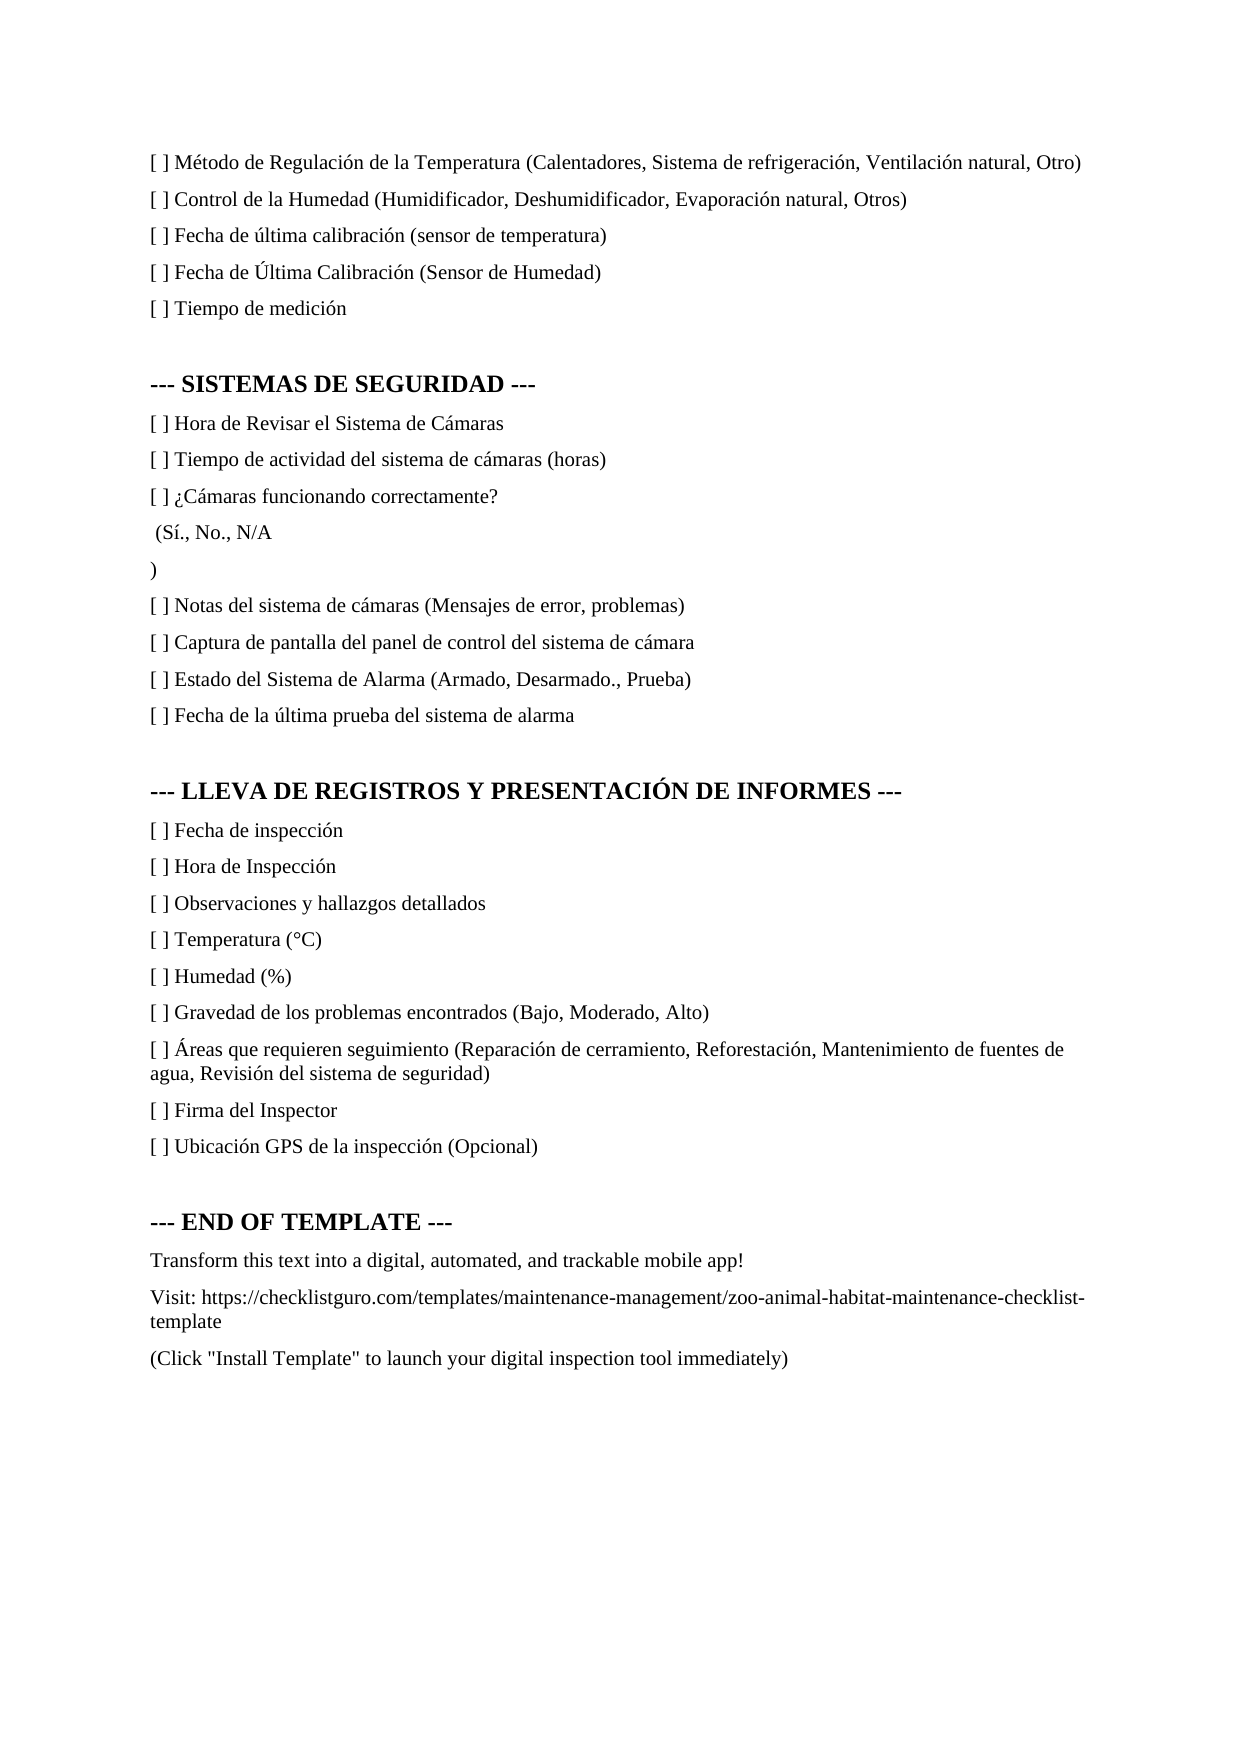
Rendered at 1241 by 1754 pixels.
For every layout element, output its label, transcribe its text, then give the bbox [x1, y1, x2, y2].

text [ ] Gravedad de los problemas encontrados (Bajo, Moderado, Alto) [150, 1000, 1090, 1024]
text [ ] Observaciones y hallazgos detallados [150, 891, 1090, 915]
text [ ] Tiempo de actividad del sistema de cámaras (horas) [150, 447, 1090, 471]
text --- END OF TEMPLATE --- [150, 1207, 1090, 1236]
text [ ] ¿Cámaras funcionando correctamente? [150, 484, 1090, 508]
text Transform this text into a digital, automated, and trackable mobile app! [150, 1248, 1090, 1272]
text [ ] Fecha de Última Calibración (Sensor de Humedad) [150, 260, 1090, 284]
text [ ] Ubicación GPS de la inspección (Opcional) [150, 1134, 1090, 1158]
text [ ] Estado del Sistema de Alarma (Armado, Desarmado., Prueba) [150, 667, 1090, 691]
text [ ] Control de la Humedad (Humidificador, Deshumidificador, Evaporación natural, Otros) [150, 187, 1090, 211]
text --- SISTEMAS DE SEGURIDAD --- [150, 369, 1090, 398]
text [ ] Captura de pantalla del panel de control del sistema de cámara [150, 630, 1090, 654]
text [ ] Notas del sistema de cámaras (Mensajes de error, problemas) [150, 593, 1090, 617]
text [ ] Fecha de inspección [150, 817, 1090, 842]
text [ ] Tiempo de medición [150, 296, 1090, 320]
text [ ] Método de Regulación de la Temperatura (Calentadores, Sistema de refrigeración, Ventilación natural, Otro) [150, 150, 1090, 174]
text [ ] Humedad (%) [150, 964, 1090, 988]
text [ ] Temperatura (°C) [150, 927, 1090, 951]
text [ ] Fecha de la última prueba del sistema de alarma [150, 703, 1090, 727]
text (Sí., No., N/A [150, 520, 1090, 544]
text [ ] Hora de Inspección [150, 854, 1090, 878]
text [ ] Fecha de última calibración (sensor de temperatura) [150, 223, 1090, 247]
text (Click "Install Template" to launch your digital inspection tool immediately) [150, 1346, 1090, 1370]
text [ ] Hora de Revisar el Sistema de Cámaras [150, 411, 1090, 435]
text [ ] Áreas que requieren seguimiento (Reparación de cerramiento, Reforestación, Mantenimiento de fuentes de agua, Revisión del sistema de seguridad) [150, 1037, 1090, 1085]
text ) [150, 557, 1090, 581]
text Visit: https://checklistguro.com/templates/maintenance-management/zoo-animal-habitat-maintenance-checklist-template [150, 1285, 1090, 1333]
text [ ] Firma del Inspector [150, 1097, 1090, 1122]
text --- LLEVA DE REGISTROS Y PRESENTACIÓN DE INFORMES --- [150, 776, 1090, 805]
